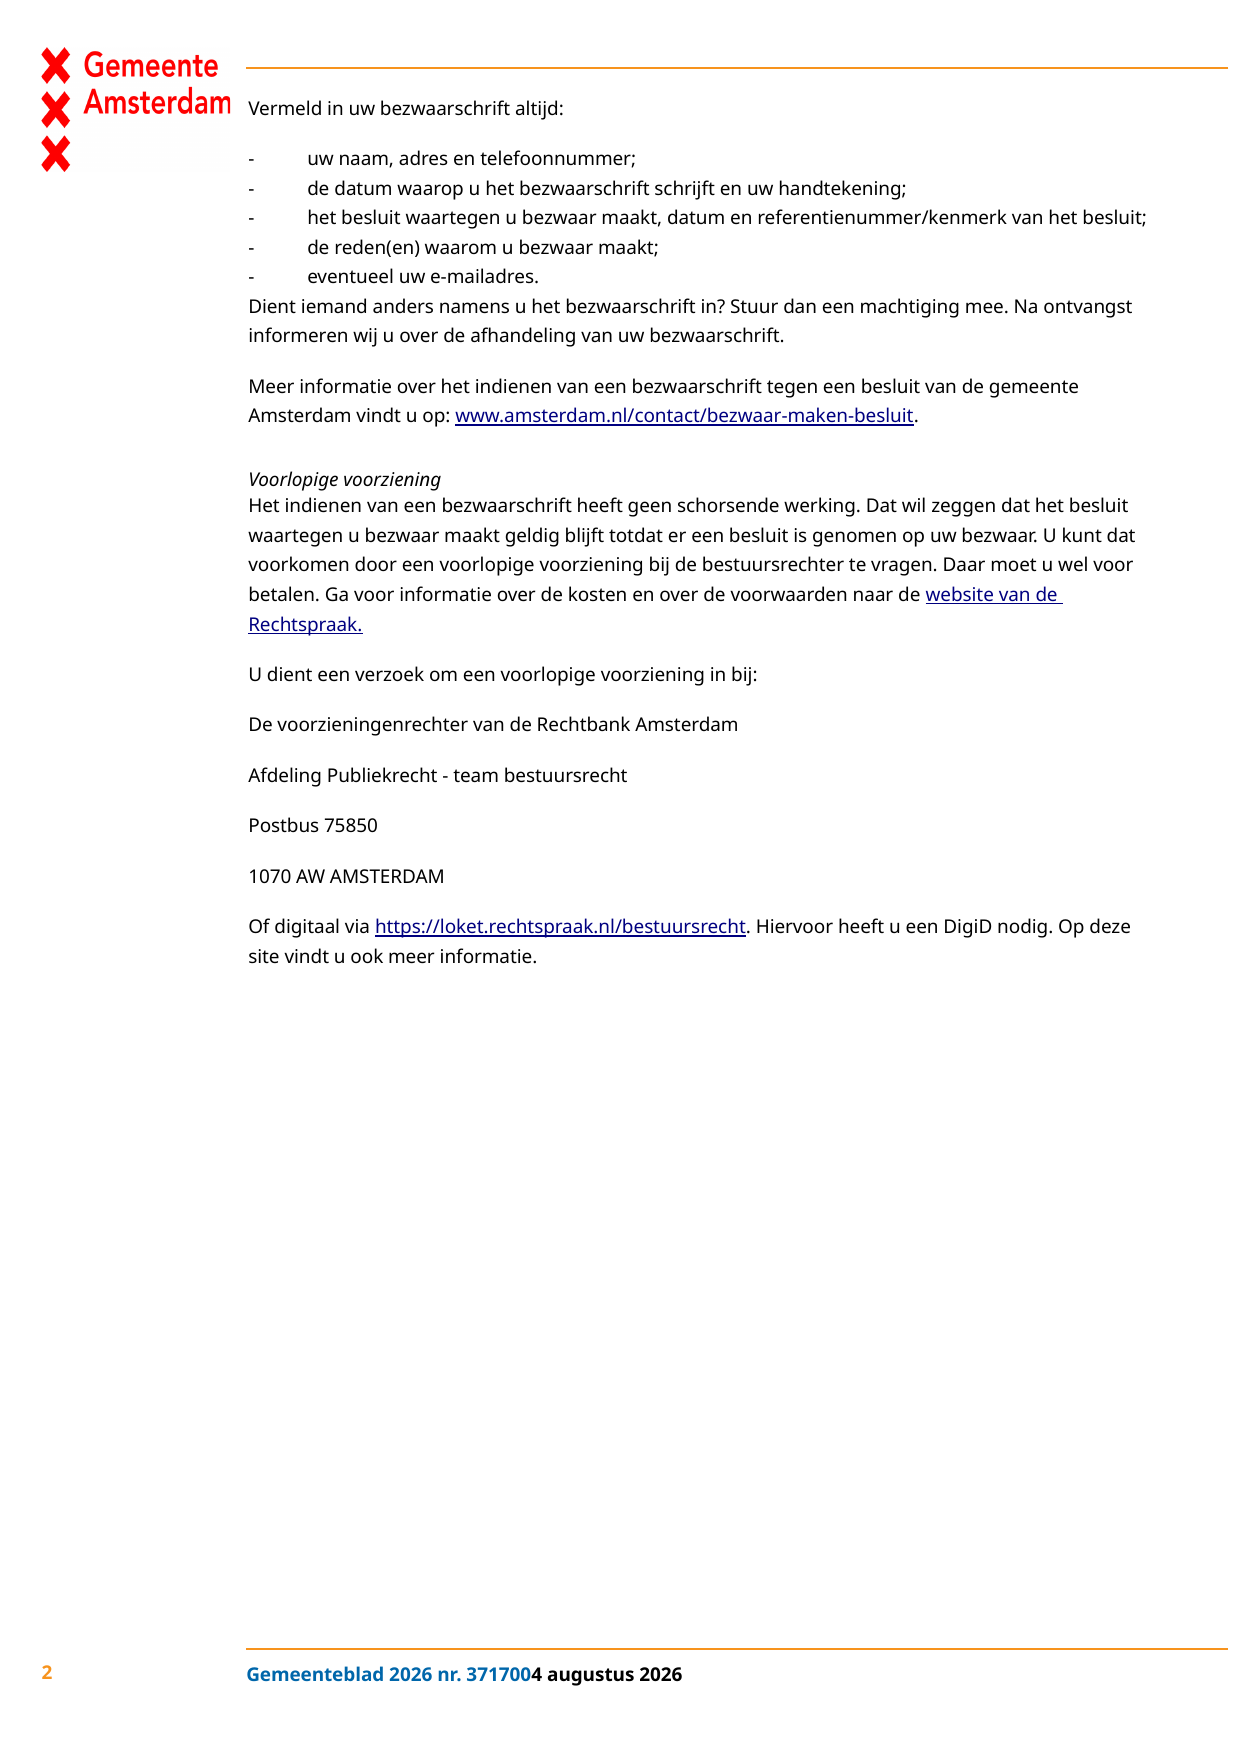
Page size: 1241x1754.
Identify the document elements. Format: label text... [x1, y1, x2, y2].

list de datum waarop u het bezwaarschrift schrijft en uw handtekening; [248, 175, 1152, 201]
text Of digitaal via https://loket.rechtspraak.nl/bestuursrecht. Hiervoor heeft u een DigiD nodig. Op deze site vindt u ook meer informatie. [248, 913, 1152, 968]
text Meer informatie over het indienen van een bezwaarschrift tegen een besluit van de gemeente Amsterdam vindt u op: www.amsterdam.nl/contact/bezwaar-maken-besluit. [248, 373, 1152, 428]
list de reden(en) waarom u bezwaar maakt; [248, 234, 1152, 260]
picture [41, 47, 231, 172]
text Het indienen van een bezwaarschrift heeft geen schorsende werking. Dat wil zeggen dat het besluit waartegen u bezwaar maakt geldig blijft totdat er een besluit is genomen op uw bezwaar. U kunt dat voorkomen door een voorlopige voorziening bij de bestuursrechter te vragen. Daar moet u wel voor betalen. Ga voor informatie over de kosten en over de voorwaarden naar de website van de Rechtspraak. [248, 492, 1152, 636]
text Vermeld in uw bezwaarschrift altijd: [248, 95, 1152, 121]
text Voorlopige voorziening [248, 467, 1152, 492]
list uw naam, adres en telefoonnummer; [248, 145, 1152, 171]
text Dient iemand anders namens u het bezwaarschrift in? Stuur dan een machtiging mee. Na ontvangst informeren wij u over de afhandeling van uw bezwaarschrift. [248, 293, 1152, 348]
list het besluit waartegen u bezwaar maakt, datum en referentienummer/kenmerk van het besluit; [248, 204, 1152, 230]
text 1070 AW AMSTERDAM [248, 863, 1152, 888]
text Postbus 75850 [248, 812, 1152, 838]
list eventueel uw e-mailadres. [248, 263, 1152, 289]
text U dient een verzoek om een voorlopige voorziening in bij: [248, 661, 1152, 687]
text De voorzieningenrechter van de Rechtbank Amsterdam [248, 712, 1152, 737]
text Afdeling Publiekrecht - team bestuursrecht [248, 762, 1152, 788]
